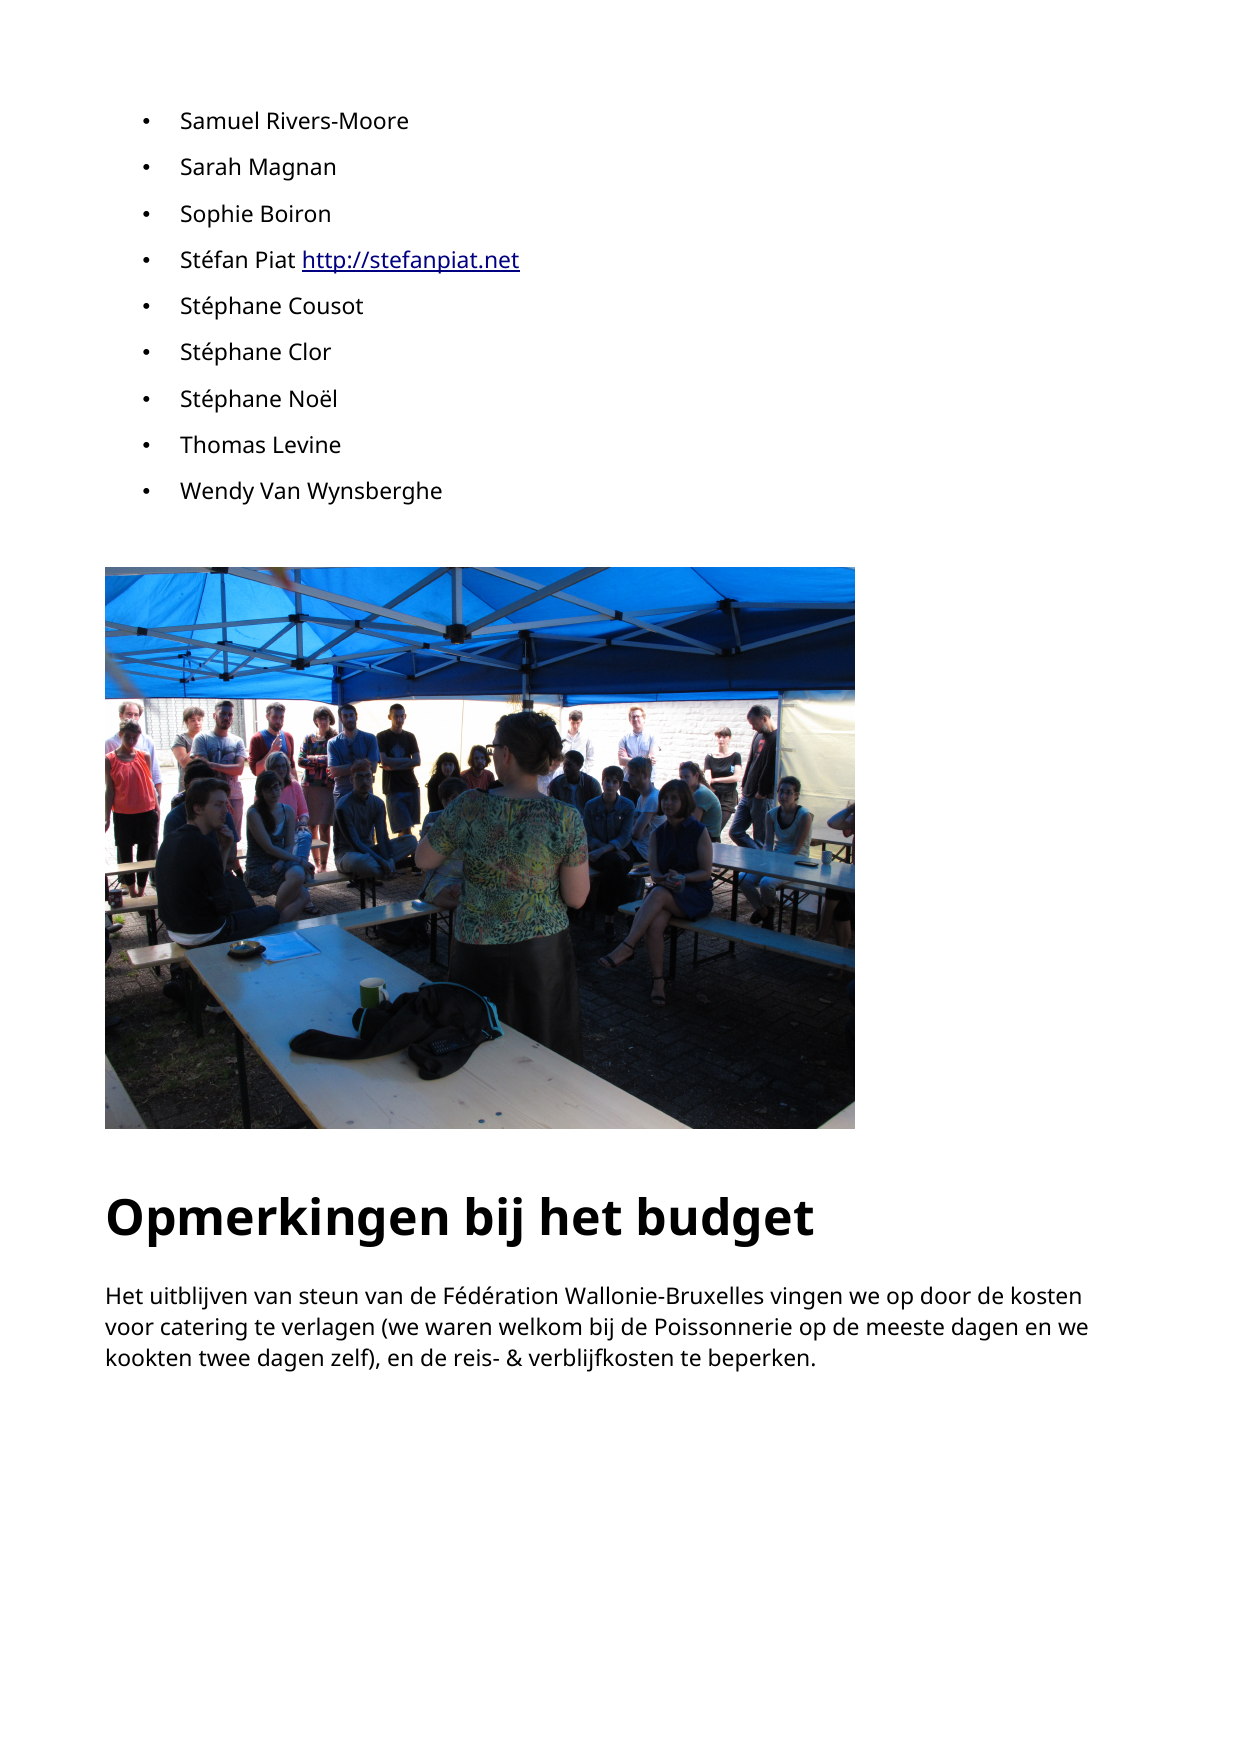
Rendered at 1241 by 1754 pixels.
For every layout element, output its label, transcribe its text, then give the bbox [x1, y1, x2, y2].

list Sophie Boiron [142, 197, 1136, 229]
picture [105, 567, 855, 1129]
list Wendy Van Wynsberghe [142, 475, 1136, 506]
list Stéphane Cousot [142, 290, 1136, 321]
list Stéfan Piat http://stefanpiat.net [142, 244, 1136, 275]
list Samuel Rivers-Moore [142, 105, 1136, 136]
subtitle Opmerkingen bij het budget [105, 1182, 1136, 1250]
text Het uitblijven van steun van de Fédération Wallonie-Bruxelles vingen we op door de kosten voor catering te verlagen (we waren welkom bij de Poissonnerie op de meeste dagen en we kookten twee dagen zelf), en de reis- & verblijfkosten te beperken. [105, 1280, 1136, 1374]
list Sarah Magnan [142, 151, 1136, 182]
list Stéphane Noël [142, 382, 1136, 414]
list Stéphane Clor [142, 336, 1136, 367]
list Thomas Levine [142, 429, 1136, 460]
